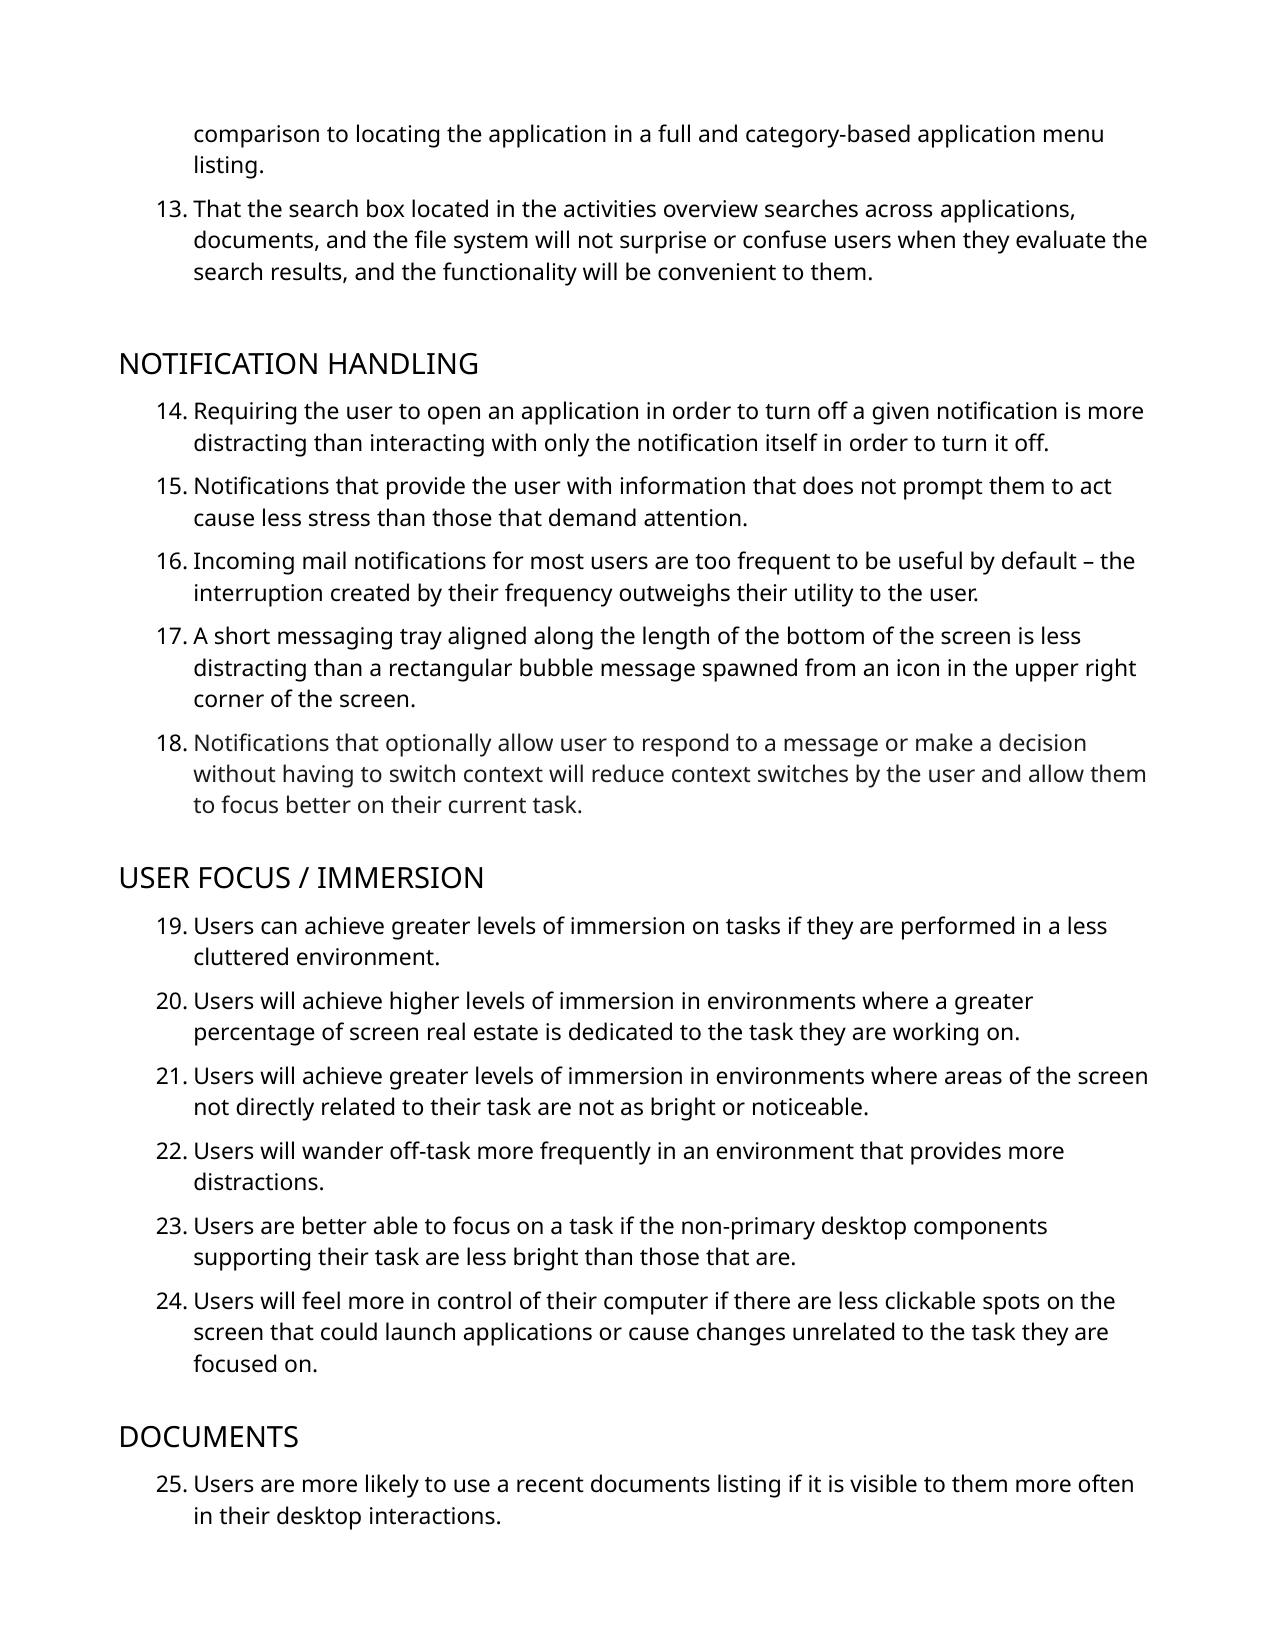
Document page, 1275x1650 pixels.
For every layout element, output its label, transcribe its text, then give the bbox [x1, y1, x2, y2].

list Incoming mail notifications for most users are too frequent to be useful by default – the interruption created by their frequency outweighs their utility to the user. [156, 545, 1157, 608]
list Notifications that optionally allow user to respond to a message or make a decision without having to switch context will reduce context switches by the user and allow them to focus better on their current task. [156, 727, 1157, 820]
list Requiring the user to open an application in order to turn off a given notification is more distracting than interacting with only the notification itself in order to turn it off. [156, 395, 1157, 458]
subtitle User Focus / Immersion [118, 858, 1157, 897]
list Users can achieve greater levels of immersion on tasks if they are performed in a less cluttered environment. [156, 910, 1157, 972]
list A short messaging tray aligned along the length of the bottom of the screen is less distracting than a rectangular bubble message spawned from an icon in the upper right corner of the screen. [156, 620, 1157, 714]
list comparison to locating the application in a full and category-based application menu listing. [156, 118, 1157, 181]
subtitle Documents [118, 1416, 1157, 1456]
list Users will achieve greater levels of immersion in environments where areas of the screen not directly related to their task are not as bright or noticeable. [156, 1060, 1157, 1122]
list Users will achieve higher levels of immersion in environments where a greater percentage of screen real estate is dedicated to the task they are working on. [156, 985, 1157, 1047]
list That the search box located in the activities overview searches across applications, documents, and the file system will not surprise or confuse users when they evaluate the search results, and the functionality will be convenient to them. [156, 193, 1157, 287]
list Users are better able to focus on a task if the non-primary desktop components supporting their task are less bright than those that are. [156, 1210, 1157, 1272]
subtitle Notification Handling [118, 343, 1157, 383]
list Notifications that provide the user with information that does not prompt them to act cause less stress than those that demand attention. [156, 470, 1157, 533]
list Users will wander off-task more frequently in an environment that provides more distractions. [156, 1135, 1157, 1197]
list Users will feel more in control of their computer if there are less clickable spots on the screen that could launch applications or cause changes unrelated to the task they are focused on. [156, 1285, 1157, 1379]
list Users are more likely to use a recent documents listing if it is visible to them more often in their desktop interactions. [156, 1468, 1157, 1531]
